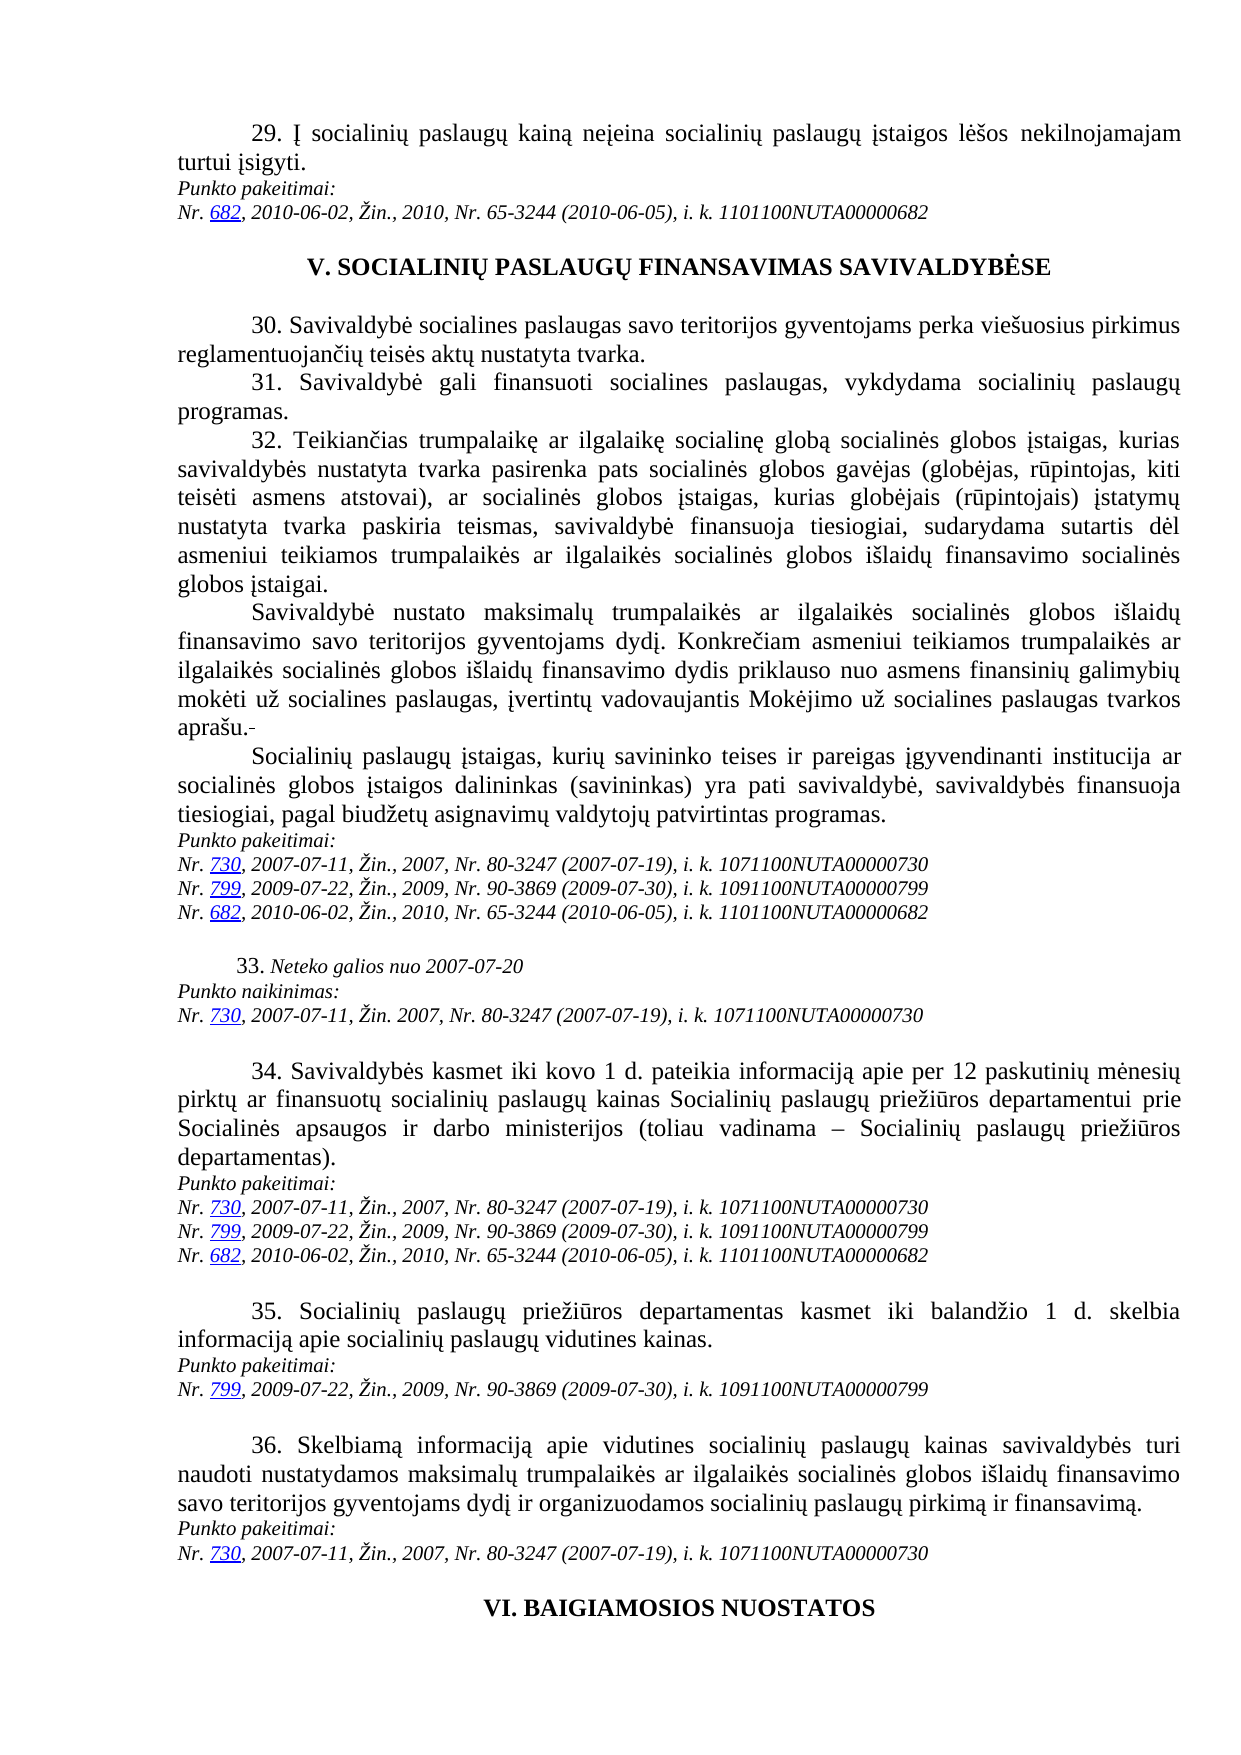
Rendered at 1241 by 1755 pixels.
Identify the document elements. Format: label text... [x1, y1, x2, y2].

text Nr. 682, 2010-06-02, Žin., 2010, Nr. 65-3244 (2010-06-05), i. k. 1101100NUTA00000682 [177, 900, 1181, 924]
text 32. Teikiančias trumpalaikę ar ilgalaikę socialinę globą socialinės globos įstaigas, kurias savivaldybės nustatyta tvarka pasirenka pats socialinės globos gavėjas (globėjas, rūpintojas, kiti teisėti asmens atstovai), ar socialinės globos įstaigas, kurias globėjais (rūpintojais) įstatymų nustatyta tvarka paskiria teismas, savivaldybė finansuoja tiesiogiai, sudarydama sutartis dėl asmeniui teikiamos trumpalaikės ar ilgalaikės socialinės globos išlaidų finansavimo socialinės globos įstaigai. [177, 425, 1181, 597]
text Nr. 730, 2007-07-11, Žin., 2007, Nr. 80-3247 (2007-07-19), i. k. 1071100NUTA00000730 [177, 1195, 1181, 1219]
text 36. Skelbiamą informaciją apie vidutines socialinių paslaugų kainas savivaldybės turi naudoti nustatydamos maksimalų trumpalaikės ar ilgalaikės socialinės globos išlaidų finansavimo savo teritorijos gyventojams dydį ir organizuodamos socialinių paslaugų pirkimą ir finansavimą. [177, 1430, 1181, 1516]
text Nr. 682, 2010-06-02, Žin., 2010, Nr. 65-3244 (2010-06-05), i. k. 1101100NUTA00000682 [177, 1243, 1181, 1267]
text Nr. 799, 2009-07-22, Žin., 2009, Nr. 90-3869 (2009-07-30), i. k. 1091100NUTA00000799 [177, 876, 1181, 900]
text 31. Savivaldybė gali finansuoti socialines paslaugas, vykdydama socialinių paslaugų programas. [177, 367, 1181, 425]
text Nr. 799, 2009-07-22, Žin., 2009, Nr. 90-3869 (2009-07-30), i. k. 1091100NUTA00000799 [177, 1219, 1181, 1243]
text Nr. 730, 2007-07-11, Žin., 2007, Nr. 80-3247 (2007-07-19), i. k. 1071100NUTA00000730 [177, 852, 1181, 876]
text Punkto naikinimas: [177, 979, 1181, 1003]
text 30. Savivaldybė socialines paslaugas savo teritorijos gyventojams perka viešuosius pirkimus reglamentuojančių teisės aktų nustatyta tvarka. [177, 310, 1181, 367]
text 29. Į socialinių paslaugų kainą neįeina socialinių paslaugų įstaigos lėšos nekilnojamajam turtui įsigyti. [177, 118, 1181, 176]
text Nr. 730, 2007-07-11, Žin. 2007, Nr. 80-3247 (2007-07-19), i. k. 1071100NUTA00000730 [177, 1003, 1181, 1027]
text Socialinių paslaugų įstaigas, kurių savininko teises ir pareigas įgyvendinanti institucija ar socialinės globos įstaigos dalininkas (savininkas) yra pati savivaldybė, savivaldybės finansuoja tiesiogiai, pagal biudžetų asignavimų valdytojų patvirtintas programas. [177, 741, 1181, 827]
text 34. Savivaldybės kasmet iki kovo 1 d. pateikia informaciją apie per 12 paskutinių mėnesių pirktų ar finansuotų socialinių paslaugų kainas Socialinių paslaugų priežiūros departamentui prie Socialinės apsaugos ir darbo ministerijos (toliau vadinama – Socialinių paslaugų priežiūros departamentas). [177, 1056, 1181, 1171]
text Savivaldybė nustato maksimalų trumpalaikės ar ilgalaikės socialinės globos išlaidų finansavimo savo teritorijos gyventojams dydį. Konkrečiam asmeniui teikiamos trumpalaikės ar ilgalaikės socialinės globos išlaidų finansavimo dydis priklauso nuo asmens finansinių galimybių mokėti už socialines paslaugas, įvertintų vadovaujantis Mokėjimo už socialines paslaugas tvarkos aprašu. [177, 597, 1181, 741]
text Punkto pakeitimai: [177, 827, 1181, 852]
text VI. BAIGIAMOSIOS NUOSTATOS [177, 1593, 1181, 1622]
text Nr. 799, 2009-07-22, Žin., 2009, Nr. 90-3869 (2009-07-30), i. k. 1091100NUTA00000799 [177, 1377, 1181, 1401]
text V. SOCIALINIŲ PASLAUGŲ FINANSAVIMAS SAVIVALDYBĖSE [177, 252, 1181, 281]
text Punkto pakeitimai: [177, 1171, 1181, 1195]
text Nr. 730, 2007-07-11, Žin., 2007, Nr. 80-3247 (2007-07-19), i. k. 1071100NUTA00000730 [177, 1540, 1181, 1564]
text Punkto pakeitimai: [177, 176, 1181, 200]
text 33. Neteko galios nuo 2007-07-20 [177, 952, 1181, 979]
text 35. Socialinių paslaugų priežiūros departamentas kasmet iki balandžio 1 d. skelbia informaciją apie socialinių paslaugų vidutines kainas. [177, 1296, 1181, 1353]
text Punkto pakeitimai: [177, 1516, 1181, 1540]
text Punkto pakeitimai: [177, 1353, 1181, 1377]
text Nr. 682, 2010-06-02, Žin., 2010, Nr. 65-3244 (2010-06-05), i. k. 1101100NUTA00000682 [177, 200, 1181, 224]
